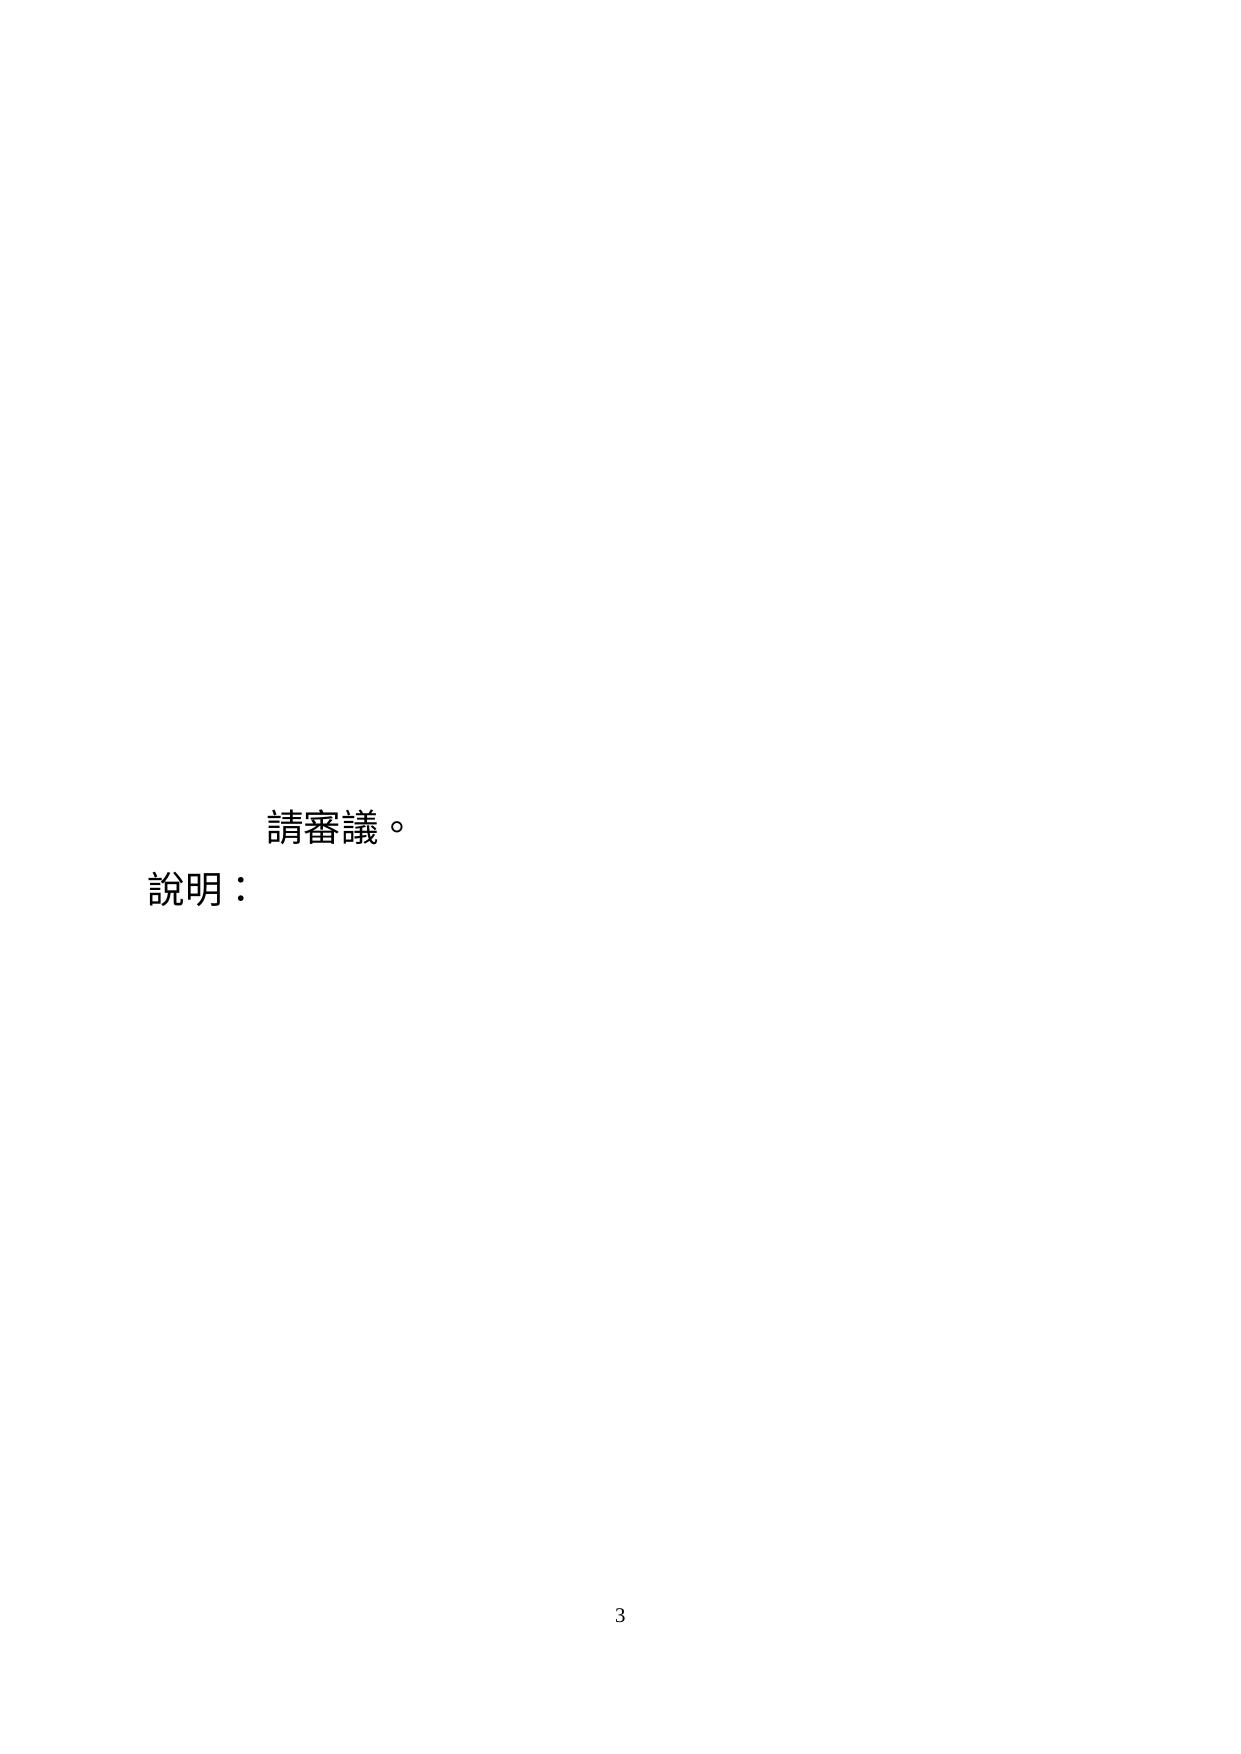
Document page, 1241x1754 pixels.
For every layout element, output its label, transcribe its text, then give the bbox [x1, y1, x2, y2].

text 請審議。 [148, 783, 1092, 846]
text 說明： [148, 846, 1092, 908]
